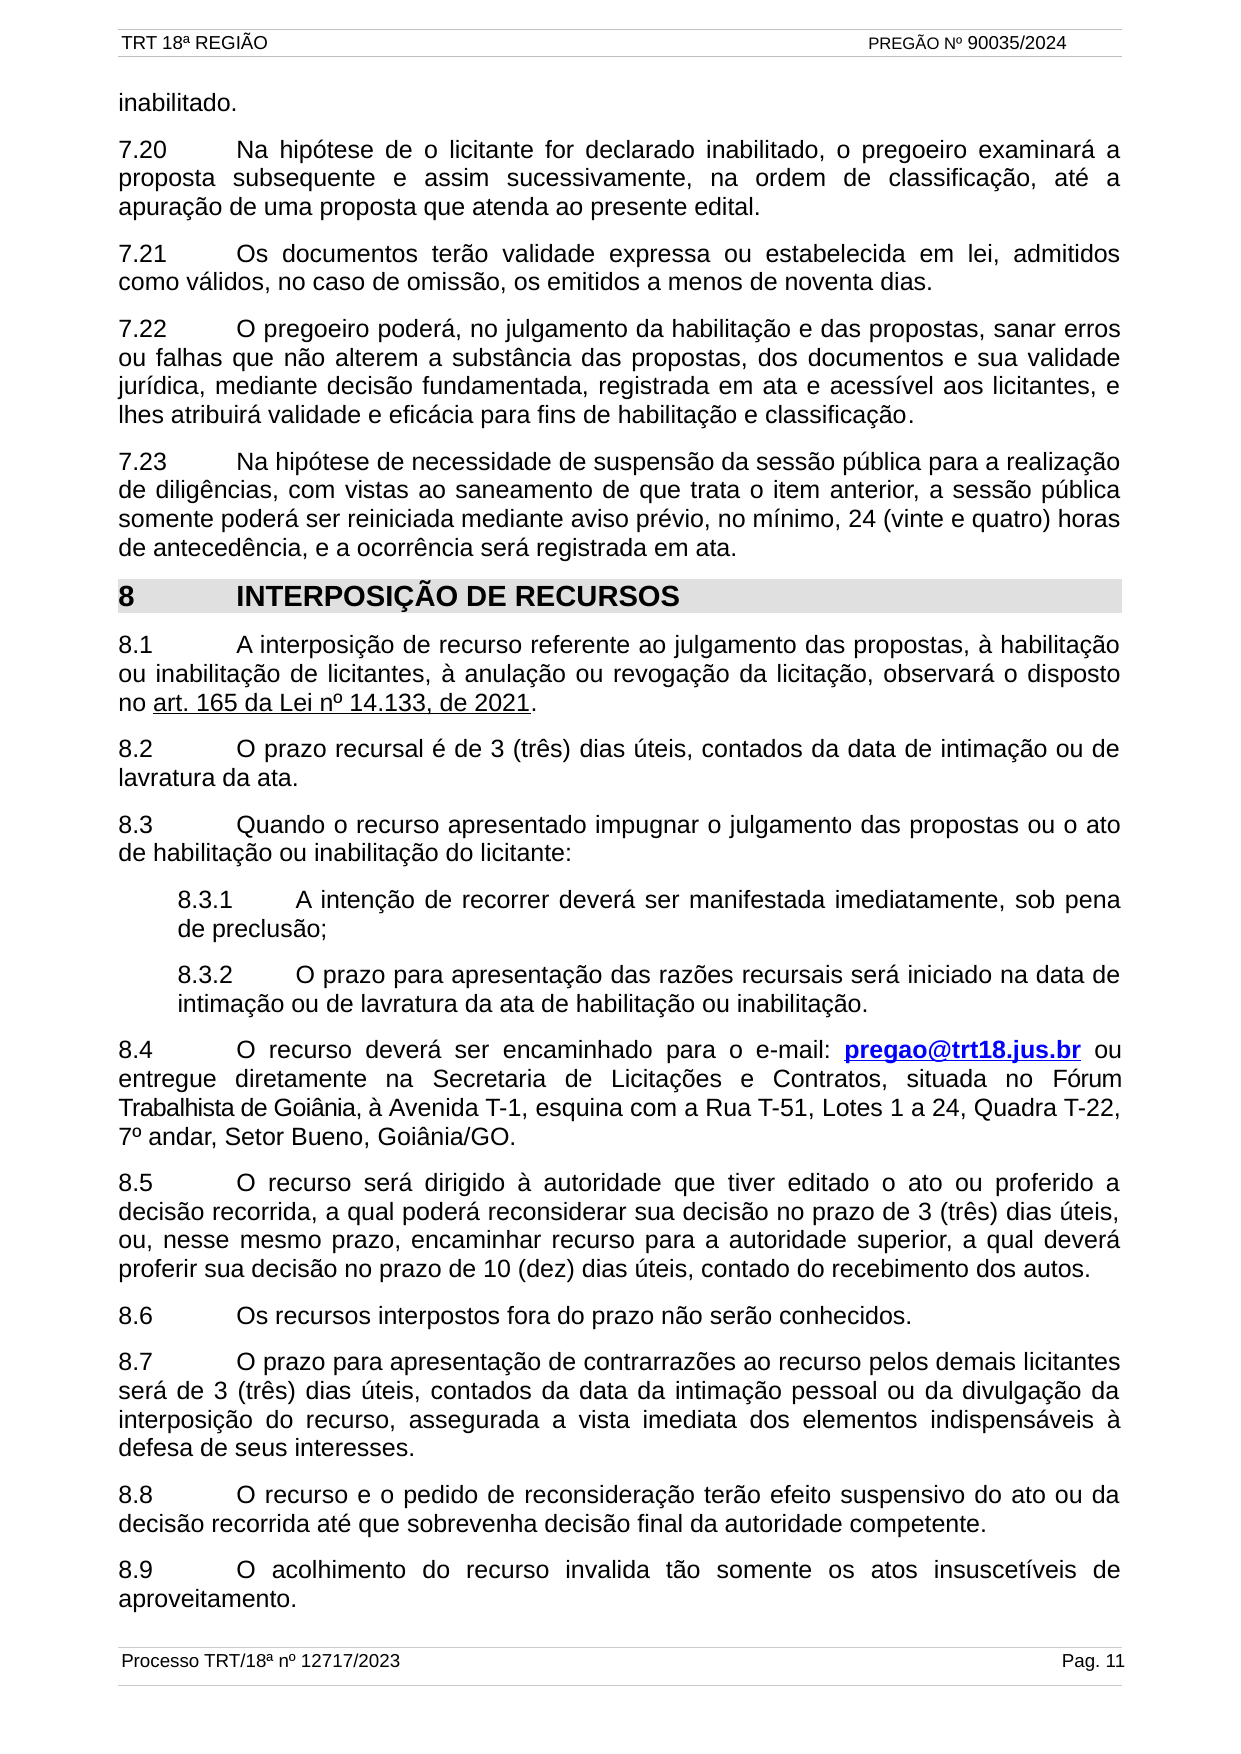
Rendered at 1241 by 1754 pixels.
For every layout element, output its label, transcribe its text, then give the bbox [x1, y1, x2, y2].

text 8.4 O recurso deverá ser encaminhado para o e-mail: pregao@trt18.jus.br ou entregue diretamente na Secretaria de Licitações e Contratos, situada no Fórum Trabalhista de Goiânia, à Avenida T-1, esquina com a Rua T-51, Lotes 1 a 24, Quadra T-22, 7º andar, Setor Bueno, Goiânia/GO. [118, 1035, 1122, 1150]
text 8.5 O recurso será dirigido à autoridade que tiver editado o ato ou proferido a decisão recorrida, a qual poderá reconsiderar sua decisão no prazo de 3 (três) dias úteis, ou, nesse mesmo prazo, encaminhar recurso para a autoridade superior, a qual deverá proferir sua decisão no prazo de 10 (dez) dias úteis, contado do recebimento dos autos. [118, 1168, 1122, 1283]
text 7.21 Os documentos terão validade expressa ou estabelecida em lei, admitidos como válidos, no caso de omissão, os emitidos a menos de noventa dias. [118, 239, 1122, 296]
text 8.7 O prazo para apresentação de contrarrazões ao recurso pelos demais licitantes será de 3 (três) dias úteis, contados da data da intimação pessoal ou da divulgação da interposição do recurso, assegurada a vista imediata dos elementos indispensáveis à defesa de seus interesses. [118, 1347, 1122, 1462]
text 8.3.1 A intenção de recorrer deverá ser manifestada imediatamente, sob pena de preclusão; [177, 885, 1122, 942]
text 8 INTERPOSIÇÃO DE RECURSOS [118, 579, 1122, 613]
text 8.6 Os recursos interpostos fora do prazo não serão conhecidos. [118, 1301, 1122, 1329]
text 7.22 O pregoeiro poderá, no julgamento da habilitação e das propostas, sanar erros ou falhas que não alterem a substância das propostas, dos documentos e sua validade jurídica, mediante decisão fundamentada, registrada em ata e acessível aos licitantes, e lhes atribuirá validade e eficácia para fins de habilitação e classificação. [118, 314, 1122, 429]
text 7.23 Na hipótese de necessidade de suspensão da sessão pública para a realização de diligências, com vistas ao saneamento de que trata o item anterior, a sessão pública somente poderá ser reiniciada mediante aviso prévio, no mínimo, 24 (vinte e quatro) horas de antecedência, e a ocorrência será registrada em ata. [118, 447, 1122, 562]
text 8.3 Quando o recurso apresentado impugnar o julgamento das propostas ou o ato de habilitação ou inabilitação do licitante: [118, 810, 1122, 867]
text 8.1 A interposição de recurso referente ao julgamento das propostas, à habilitação ou inabilitação de licitantes, à anulação ou revogação da licitação, observará o disposto no art. 165 da Lei nº 14.133, de 2021. [118, 631, 1122, 717]
text 8.8 O recurso e o pedido de reconsideração terão efeito suspensivo do ato ou da decisão recorrida até que sobrevenha decisão final da autoridade competente. [118, 1480, 1122, 1537]
text inabilitado. [118, 88, 1122, 117]
text 8.2 O prazo recursal é de 3 (três) dias úteis, contados da data de intimação ou de lavratura da ata. [118, 734, 1122, 792]
text 7.20 Na hipótese de o licitante for declarado inabilitado, o pregoeiro examinará a proposta subsequente e assim sucessivamente, na ordem de classificação, até a apuração de uma proposta que atenda ao presente edital. [118, 135, 1122, 221]
text 8.3.2 O prazo para apresentação das razões recursais será iniciado na data de intimação ou de lavratura da ata de habilitação ou inabilitação. [177, 960, 1122, 1018]
text 8.9 O acolhimento do recurso invalida tão somente os atos insuscetíveis de aproveitamento. [118, 1555, 1122, 1613]
